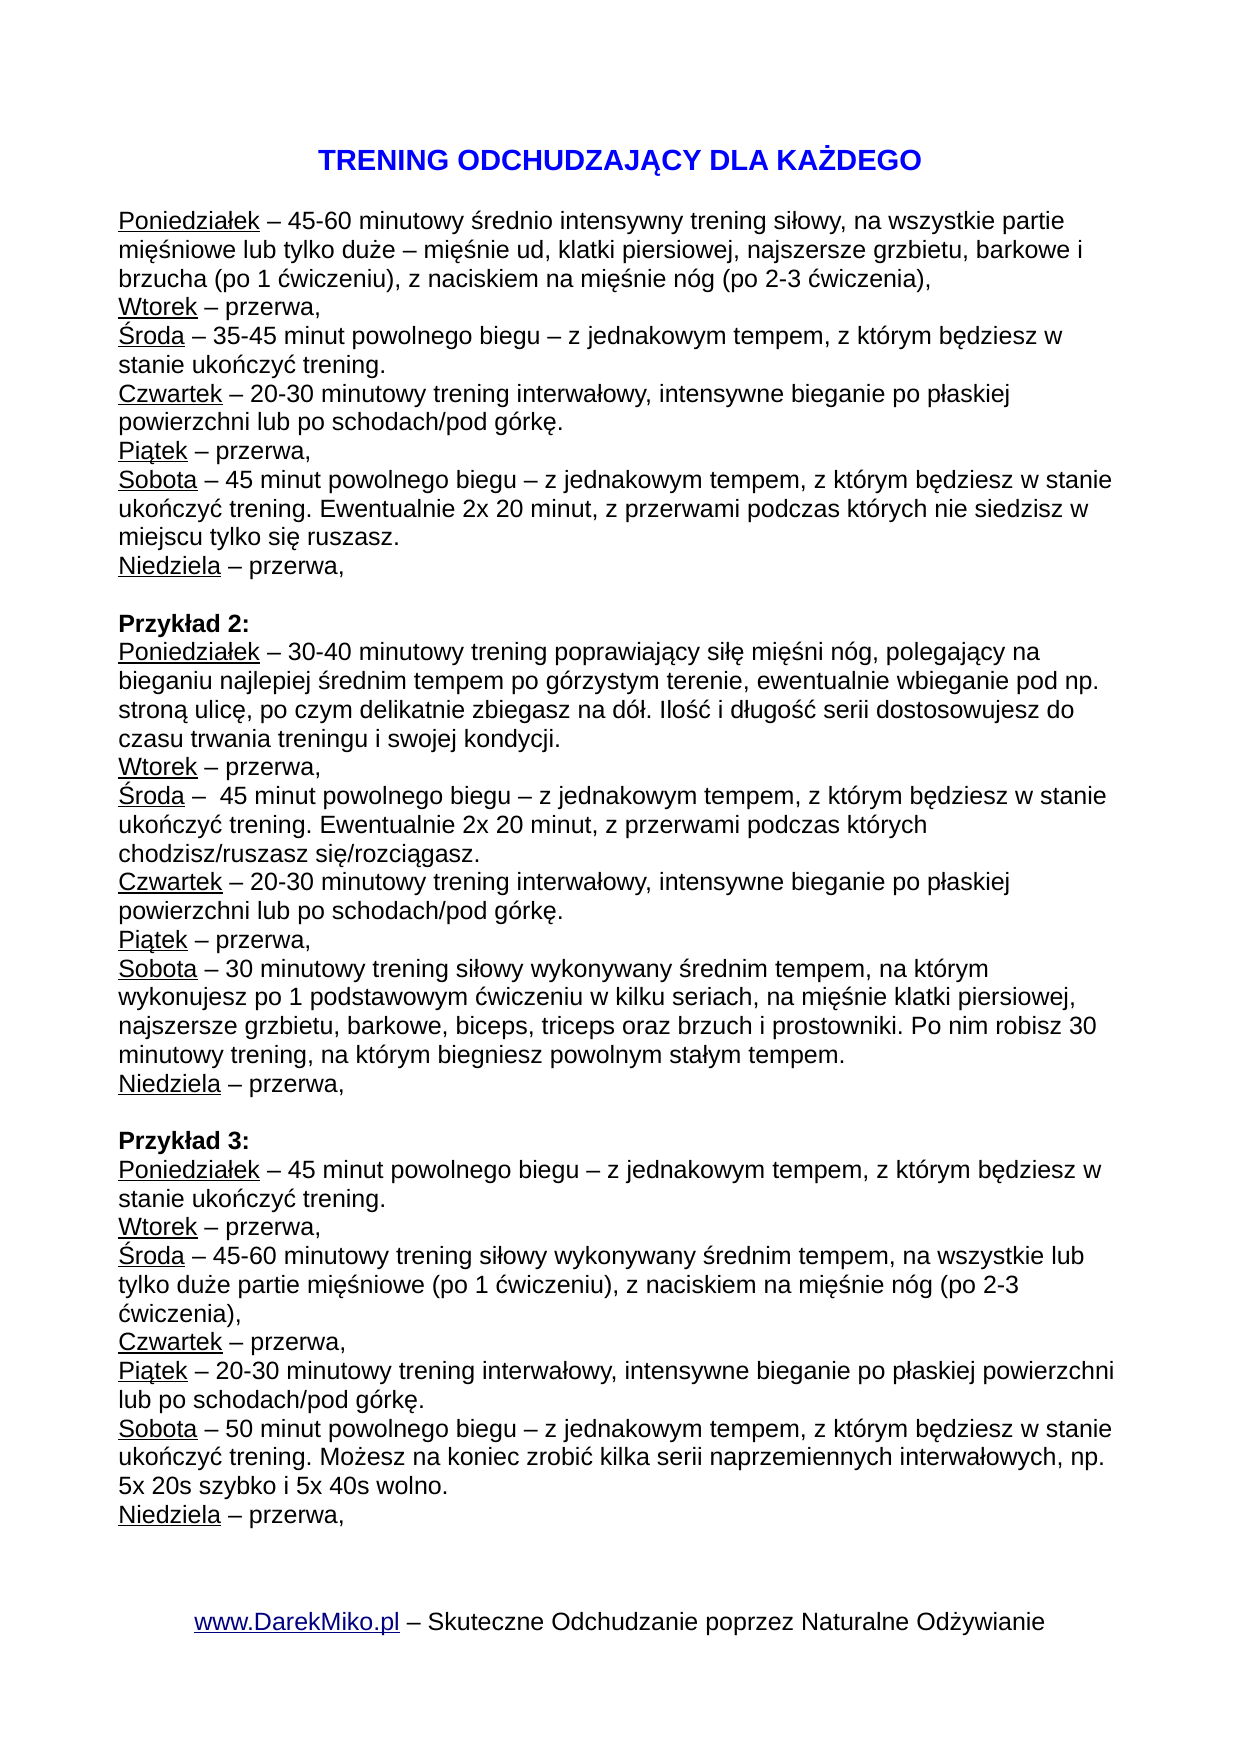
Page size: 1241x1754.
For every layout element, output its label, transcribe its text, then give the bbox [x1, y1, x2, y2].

text Poniedziałek – 45-60 minutowy średnio intensywny trening siłowy, na wszystkie partie mięśniowe lub tylko duże – mięśnie ud, klatki piersiowej, najszersze grzbietu, barkowe i brzucha (po 1 ćwiczeniu), z naciskiem na mięśnie nóg (po 2-3 ćwiczenia), [118, 206, 1122, 292]
text Czwartek – 20-30 minutowy trening interwałowy, intensywne bieganie po płaskiej powierzchni lub po schodach/pod górkę. [118, 867, 1122, 925]
text Wtorek – przerwa, [118, 292, 1122, 321]
text Piątek – 20-30 minutowy trening interwałowy, intensywne bieganie po płaskiej powierzchni lub po schodach/pod górkę. [118, 1356, 1122, 1414]
text Środa – 45-60 minutowy trening siłowy wykonywany średnim tempem, na wszystkie lub tylko duże partie mięśniowe (po 1 ćwiczeniu), z naciskiem na mięśnie nóg (po 2-3 ćwiczenia), [118, 1241, 1122, 1327]
text Piątek – przerwa, [118, 925, 1122, 954]
text Środa – 45 minut powolnego biegu – z jednakowym tempem, z którym będziesz w stanie ukończyć trening. Ewentualnie 2x 20 minut, z przerwami podczas których chodzisz/ruszasz się/rozciągasz. [118, 781, 1122, 867]
text Wtorek – przerwa, [118, 752, 1122, 781]
text Środa – 35-45 minut powolnego biegu – z jednakowym tempem, z którym będziesz w stanie ukończyć trening. [118, 321, 1122, 379]
text Niedziela – przerwa, [118, 1069, 1122, 1097]
text Wtorek – przerwa, [118, 1212, 1122, 1241]
text Poniedziałek – 30-40 minutowy trening poprawiający siłę mięśni nóg, polegający na bieganiu najlepiej średnim tempem po górzystym terenie, ewentualnie wbieganie pod np. stroną ulicę, po czym delikatnie zbiegasz na dół. Ilość i długość serii dostosowujesz do czasu trwania treningu i swojej kondycji. [118, 637, 1122, 752]
text Sobota – 45 minut powolnego biegu – z jednakowym tempem, z którym będziesz w stanie ukończyć trening. Ewentualnie 2x 20 minut, z przerwami podczas których nie siedzisz w miejscu tylko się ruszasz. [118, 465, 1122, 551]
text Sobota – 50 minut powolnego biegu – z jednakowym tempem, z którym będziesz w stanie ukończyć trening. Możesz na koniec zrobić kilka serii naprzemiennych interwałowych, np. 5x 20s szybko i 5x 40s wolno. [118, 1414, 1122, 1500]
text Czwartek – przerwa, [118, 1327, 1122, 1356]
text Niedziela – przerwa, [118, 551, 1122, 580]
text Czwartek – 20-30 minutowy trening interwałowy, intensywne bieganie po płaskiej powierzchni lub po schodach/pod górkę. [118, 379, 1122, 436]
text Poniedziałek – 45 minut powolnego biegu – z jednakowym tempem, z którym będziesz w stanie ukończyć trening. [118, 1155, 1122, 1212]
text Przykład 3: [118, 1126, 1122, 1155]
text Piątek – przerwa, [118, 436, 1122, 465]
text Przykład 2: [118, 609, 1122, 637]
text Sobota – 30 minutowy trening siłowy wykonywany średnim tempem, na którym wykonujesz po 1 podstawowym ćwiczeniu w kilku seriach, na mięśnie klatki piersiowej, najszersze grzbietu, barkowe, biceps, triceps oraz brzuch i prostowniki. Po nim robisz 30 minutowy trening, na którym biegniesz powolnym stałym tempem. [118, 954, 1122, 1069]
text Niedziela – przerwa, [118, 1500, 1122, 1529]
